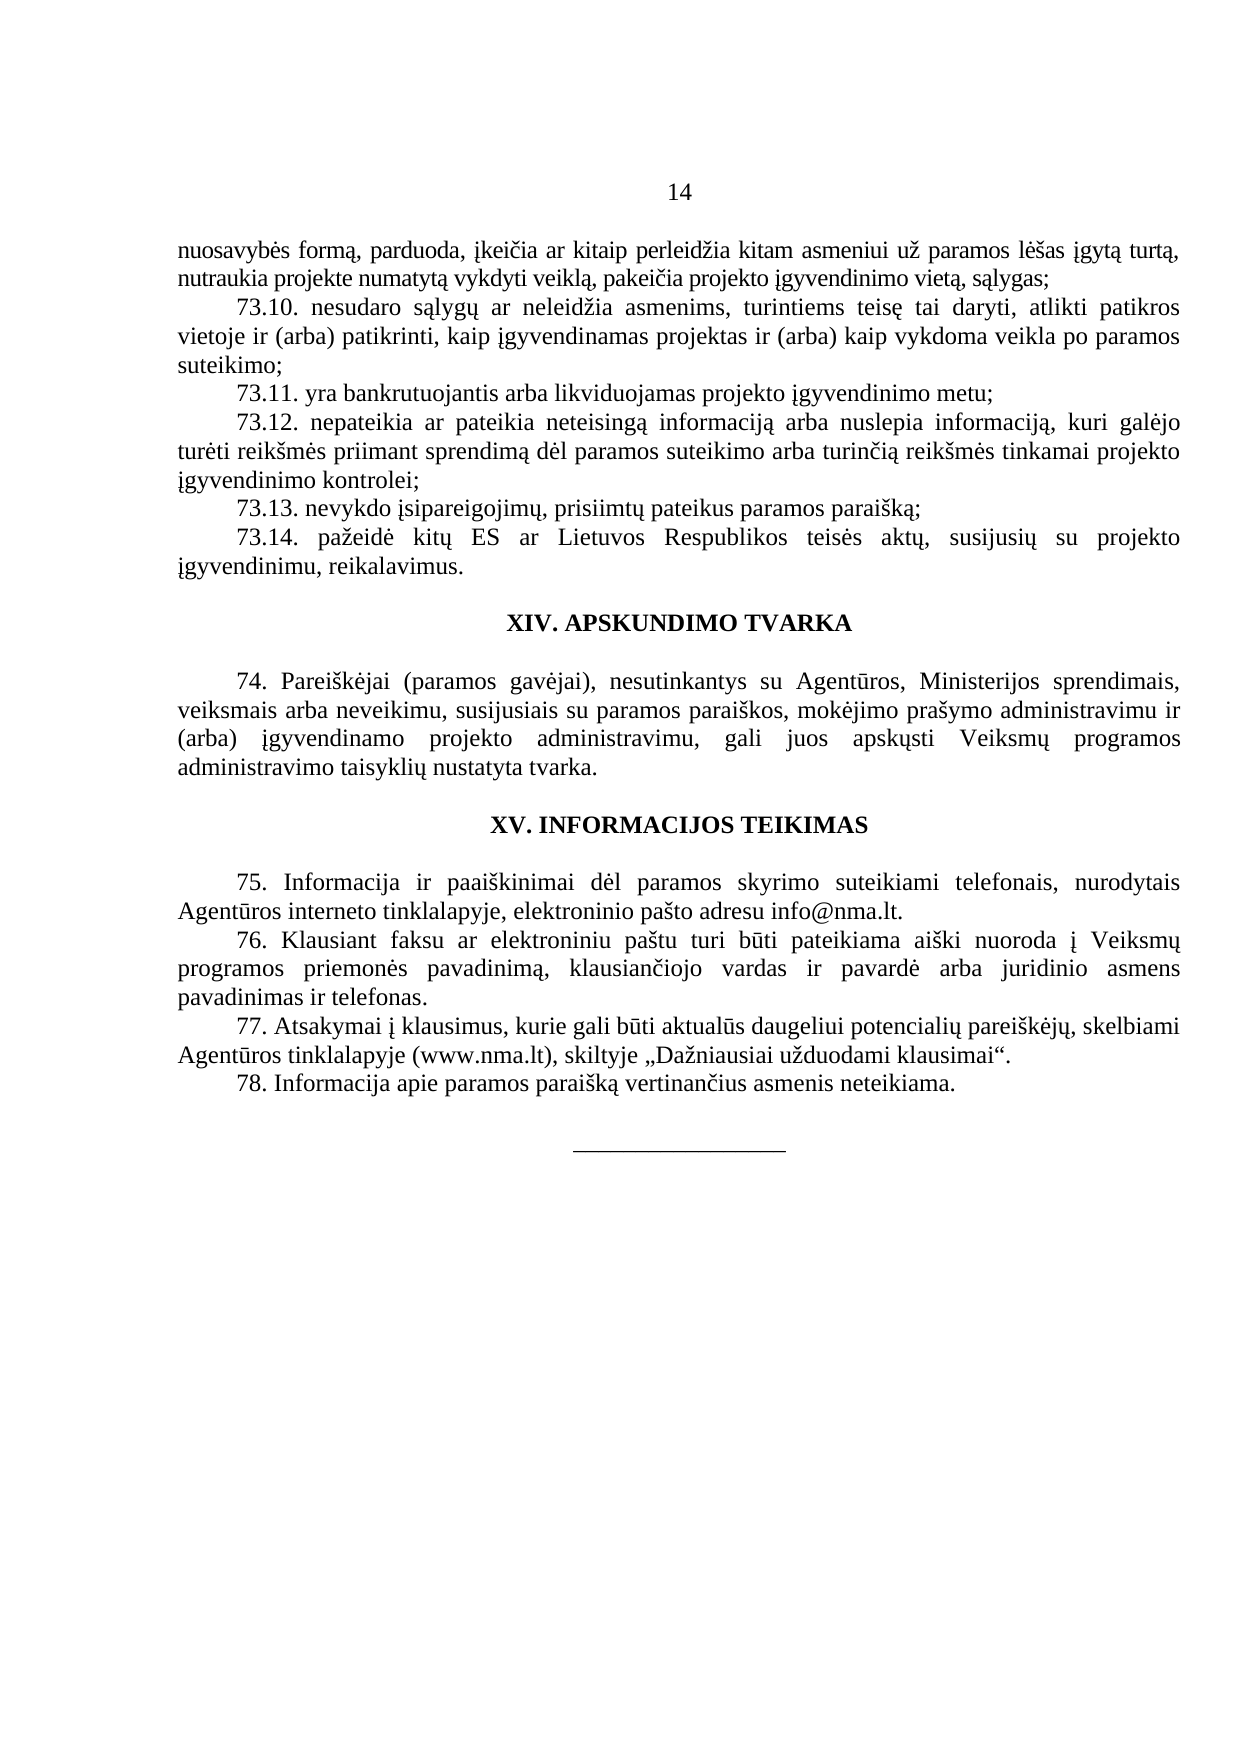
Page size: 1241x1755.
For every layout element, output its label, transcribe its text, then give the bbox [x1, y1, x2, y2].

text 76. Klausiant faksu ar elektroniniu paštu turi būti pateikiama aiški nuoroda į Veiksmų programos priemonės pavadinimą, klausiančiojo vardas ir pavardė arba juridinio asmens pavadinimas ir telefonas. [177, 925, 1181, 1011]
text 77. Atsakymai į klausimus, kurie gali būti aktualūs daugeliui potencialių pareiškėjų, skelbiami Agentūros tinklalapyje (www.nma.lt), skiltyje „Dažniausiai užduodami klausimai“. [177, 1011, 1181, 1068]
text XIv. APSKUNDIMO TVARKA [177, 608, 1181, 637]
text 74. Pareiškėjai (paramos gavėjai), nesutinkantys su Agentūros, Ministerijos sprendimais, veiksmais arba neveikimu, susijusiais su paramos paraiškos, mokėjimo prašymo administravimu ir (arba) įgyvendinamo projekto administravimu, gali juos apskųsti Veiksmų programos administravimo taisyklių nustatyta tvarka. [177, 666, 1181, 781]
text 73.11. yra bankrutuojantis arba likviduojamas projekto įgyvendinimo metu; [177, 378, 1181, 407]
text 78. Informacija apie paramos paraišką vertinančius asmenis neteikiama. [177, 1068, 1181, 1097]
text 73.10. nesudaro sąlygų ar neleidžia asmenims, turintiems teisę tai daryti, atlikti patikros vietoje ir (arba) patikrinti, kaip įgyvendinamas projektas ir (arba) kaip vykdoma veikla po paramos suteikimo; [177, 292, 1181, 378]
text 73.14. pažeidė kitų ES ar Lietuvos Respublikos teisės aktų, susijusių su projekto įgyvendinimu, reikalavimus. [177, 522, 1181, 580]
text 73.12. nepateikia ar pateikia neteisingą informaciją arba nuslepia informaciją, kuri galėjo turėti reikšmės priimant sprendimą dėl paramos suteikimo arba turinčią reikšmės tinkamai projekto įgyvendinimo kontrolei; [177, 407, 1181, 493]
text _________________ [177, 1126, 1181, 1155]
text Xv. INFORMACIJOS TEIKIMAS [177, 810, 1181, 838]
text 75. Informacija ir paaiškinimai dėl paramos skyrimo suteikiami telefonais, nurodytais Agentūros interneto tinklalapyje, elektroninio pašto adresu info@nma.lt. [177, 867, 1181, 925]
text nuosavybės formą, parduoda, įkeičia ar kitaip perleidžia kitam asmeniui už paramos lėšas įgytą turtą, nutraukia projekte numatytą vykdyti veiklą, pakeičia projekto įgyvendinimo vietą, sąlygas; [177, 235, 1181, 292]
text 73.13. nevykdo įsipareigojimų, prisiimtų pateikus paramos paraišką; [177, 493, 1181, 522]
